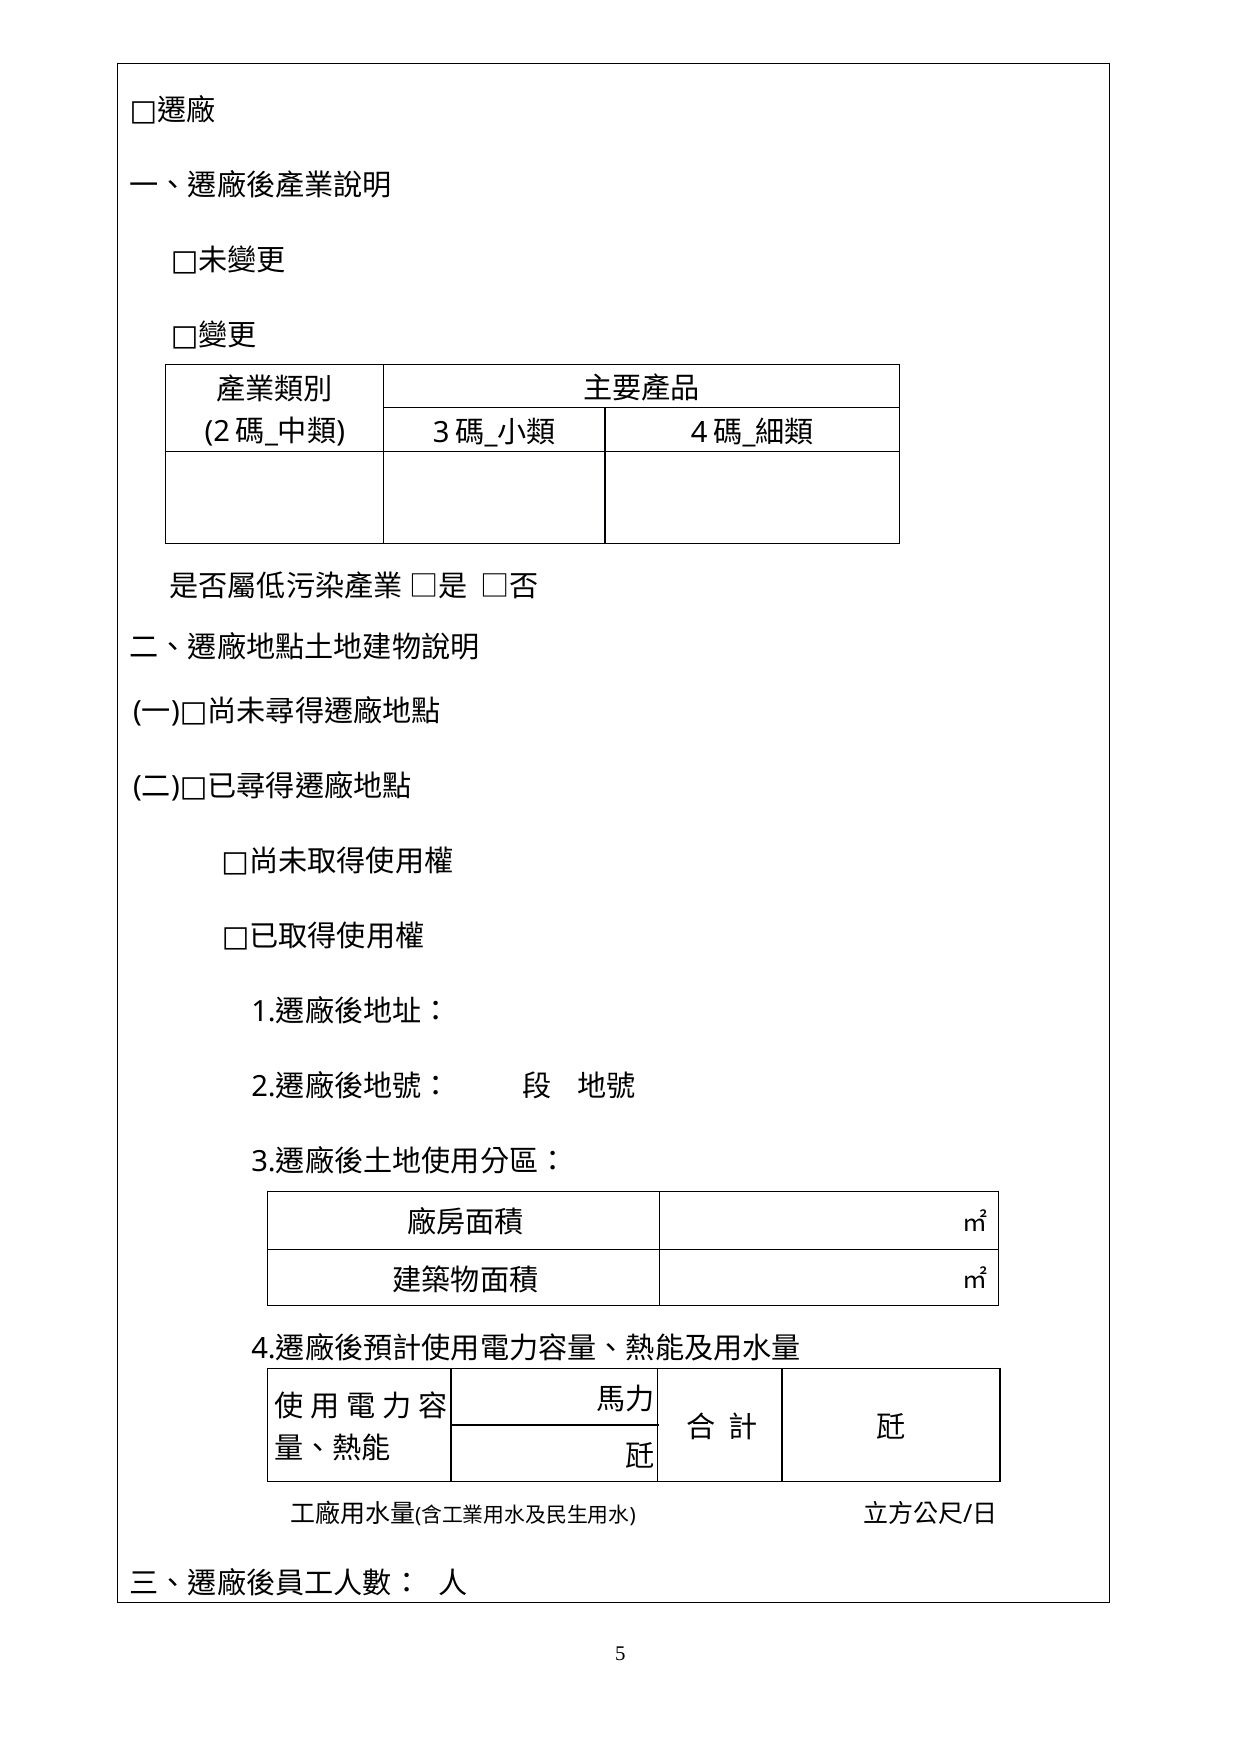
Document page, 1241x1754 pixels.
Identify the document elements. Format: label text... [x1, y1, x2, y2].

table_cell ㎡ [660, 1250, 998, 1305]
table_cell 瓩 [452, 1426, 657, 1481]
table_cell 建築物面積 [268, 1250, 659, 1305]
table_cell 工廠用水量(含工業用水及民生用水) [268, 1482, 658, 1541]
table_cell [166, 452, 383, 542]
table_header 合 計 [658, 1369, 781, 1481]
table_cell [606, 452, 899, 542]
table_header ㎡ [660, 1192, 998, 1249]
table_header 主要產品 [384, 365, 899, 407]
table_header 產業類別 (2碼_中類) [166, 365, 383, 451]
table_cell 3碼_小類 [384, 408, 604, 451]
table_cell 4碼_細類 [606, 408, 899, 451]
table_header 馬力 [452, 1369, 657, 1424]
table_header 瓩 [783, 1369, 999, 1481]
table_header □遷廠 一、遷廠後產業說明 □未變更 □變更 是否屬低污染產業 □是 □否 二、遷廠地點土地建物說明 (一)□尚未尋得遷廠地點 (二)□已尋得遷廠地點 □尚未取得使用權 □已取得使用權 1.遷廠後地址： 2.遷廠後地號： 段 地號 3.遷廠後土地使用分區： 4.遷廠後預計使用電力容量、熱能及用水量 三、遷廠後員工人數： 人 [118, 64, 1109, 1602]
table_cell [384, 452, 604, 542]
table_header 廠房面積 [268, 1192, 659, 1249]
table_header 使用電力容量、熱能 [268, 1369, 450, 1481]
table_cell 立方公尺/日 [658, 1482, 1000, 1541]
